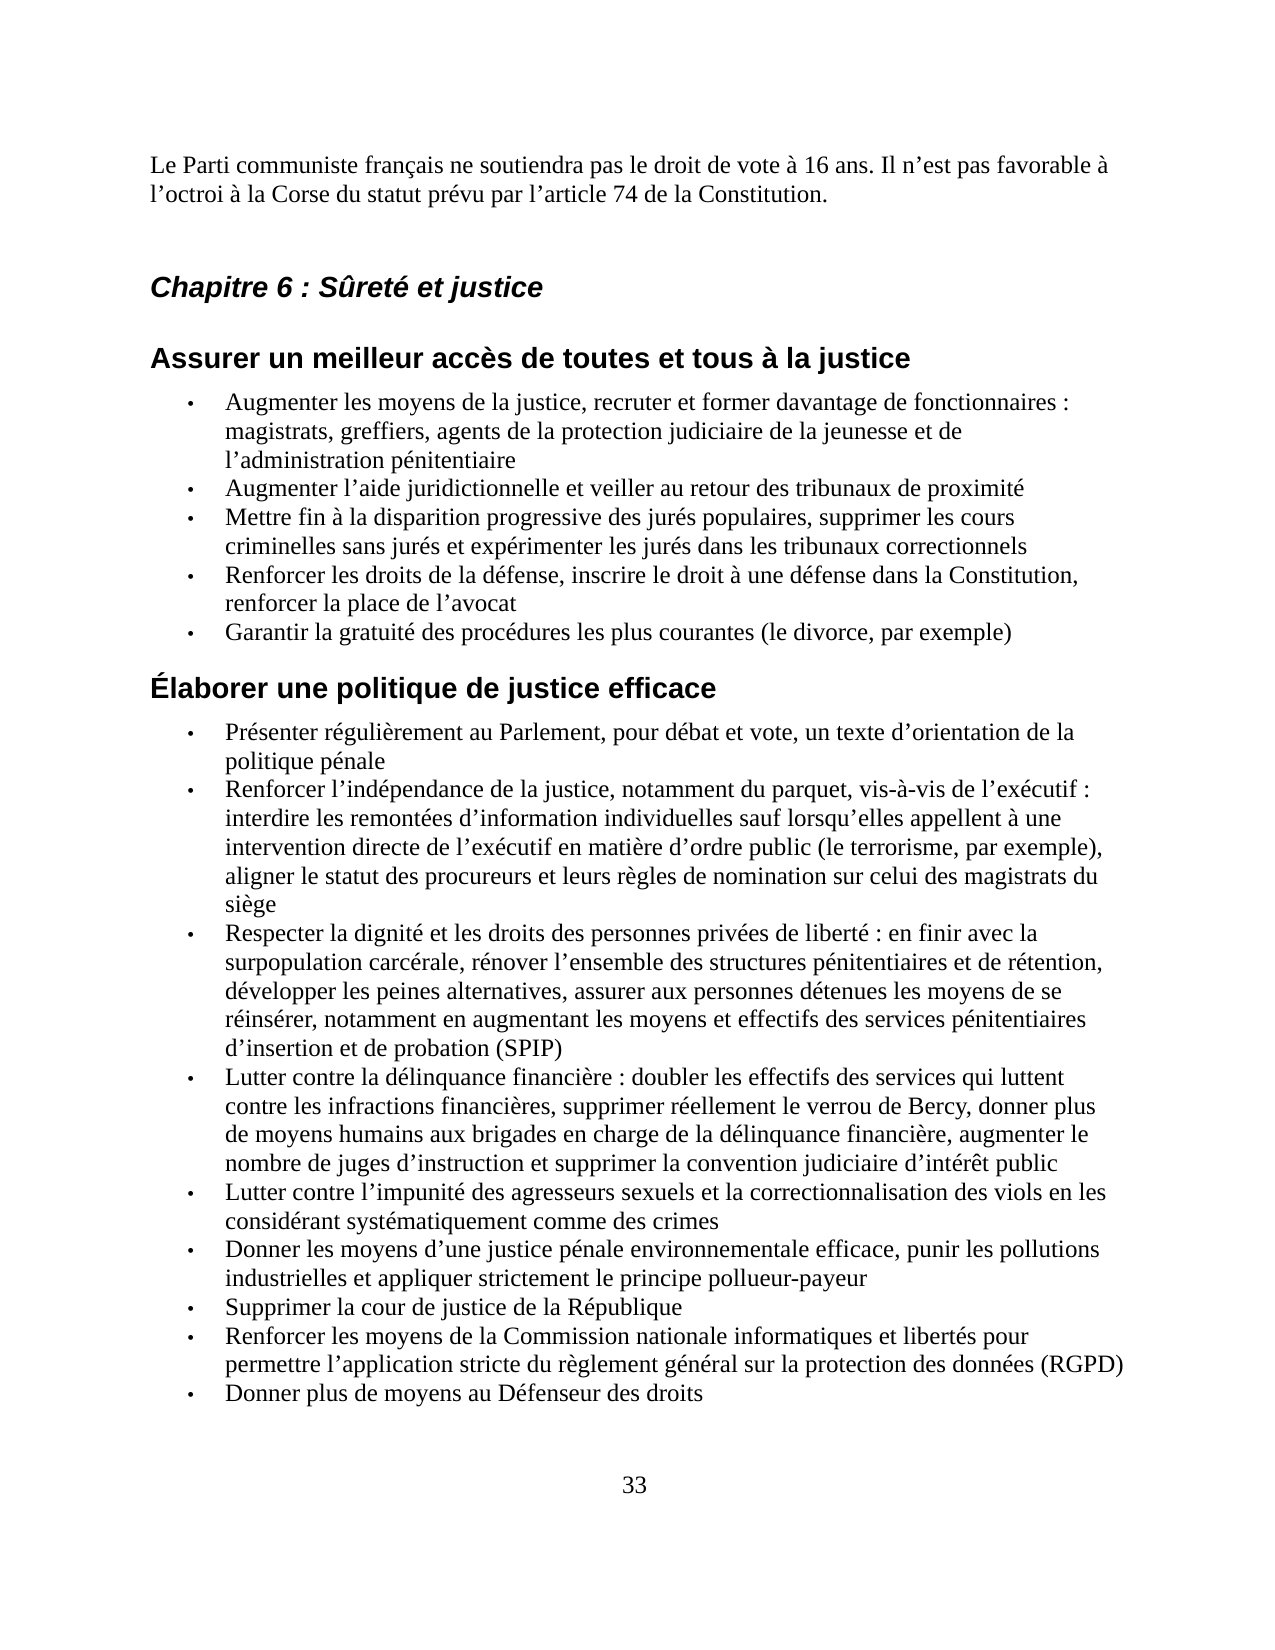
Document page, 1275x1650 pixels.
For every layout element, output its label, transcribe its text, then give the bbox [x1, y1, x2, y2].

subtitle Assurer un meilleur accès de toutes et tous à la justice [150, 341, 1125, 375]
subtitle Chapitre 6 : Sûreté et justice [150, 270, 1125, 304]
list Augmenter les moyens de la justice, recruter et former davantage de fonctionnaires : magistrats, greffiers, agents de la protection judiciaire de la jeunesse et de l’administration pénitentiaire [187, 387, 1125, 473]
list Renforcer les moyens de la Commission nationale informatiques et libertés pour permettre l’application stricte du règlement général sur la protection des données (RGPD) [187, 1321, 1125, 1378]
list Lutter contre la délinquance financière : doubler les effectifs des services qui luttent contre les infractions financières, supprimer réellement le verrou de Bercy, donner plus de moyens humains aux brigades en charge de la délinquance financière, augmenter le nombre de juges d’instruction et supprimer la convention judiciaire d’intérêt public [187, 1062, 1125, 1177]
list Garantir la gratuité des procédures les plus courantes (le divorce, par exemple) [187, 617, 1125, 646]
list Renforcer les droits de la défense, inscrire le droit à une défense dans la Constitution, renforcer la place de l’avocat [187, 560, 1125, 617]
list Présenter régulièrement au Parlement, pour débat et vote, un texte d’orientation de la politique pénale [187, 717, 1125, 774]
list Respecter la dignité et les droits des personnes privées de liberté : en finir avec la surpopulation carcérale, rénover l’ensemble des structures pénitentiaires et de rétention, développer les peines alternatives, assurer aux personnes détenues les moyens de se réinsérer, notamment en augmentant les moyens et effectifs des services pénitentiaires d’insertion et de probation (SPIP) [187, 918, 1125, 1062]
text Le Parti communiste français ne soutiendra pas le droit de vote à 16 ans. Il n’est pas favorable à l’octroi à la Corse du statut prévu par l’article 74 de la Constitution. [150, 150, 1125, 207]
list Donner plus de moyens au Défenseur des droits [187, 1378, 1125, 1407]
list Donner les moyens d’une justice pénale environnementale efficace, punir les pollutions industrielles et appliquer strictement le principe pollueur-payeur [187, 1234, 1125, 1292]
list Renforcer l’indépendance de la justice, notamment du parquet, vis-à-vis de l’exécutif : interdire les remontées d’information individuelles sauf lorsqu’elles appellent à une intervention directe de l’exécutif en matière d’ordre public (le terrorisme, par exemple), aligner le statut des procureurs et leurs règles de nomination sur celui des magistrats du siège [187, 774, 1125, 918]
list Supprimer la cour de justice de la République [187, 1292, 1125, 1321]
subtitle Élaborer une politique de justice efficace [150, 671, 1125, 704]
list Mettre fin à la disparition progressive des jurés populaires, supprimer les cours criminelles sans jurés et expérimenter les jurés dans les tribunaux correctionnels [187, 502, 1125, 560]
list Lutter contre l’impunité des agresseurs sexuels et la correctionnalisation des viols en les considérant systématiquement comme des crimes [187, 1177, 1125, 1234]
list Augmenter l’aide juridictionnelle et veiller au retour des tribunaux de proximité [187, 473, 1125, 502]
